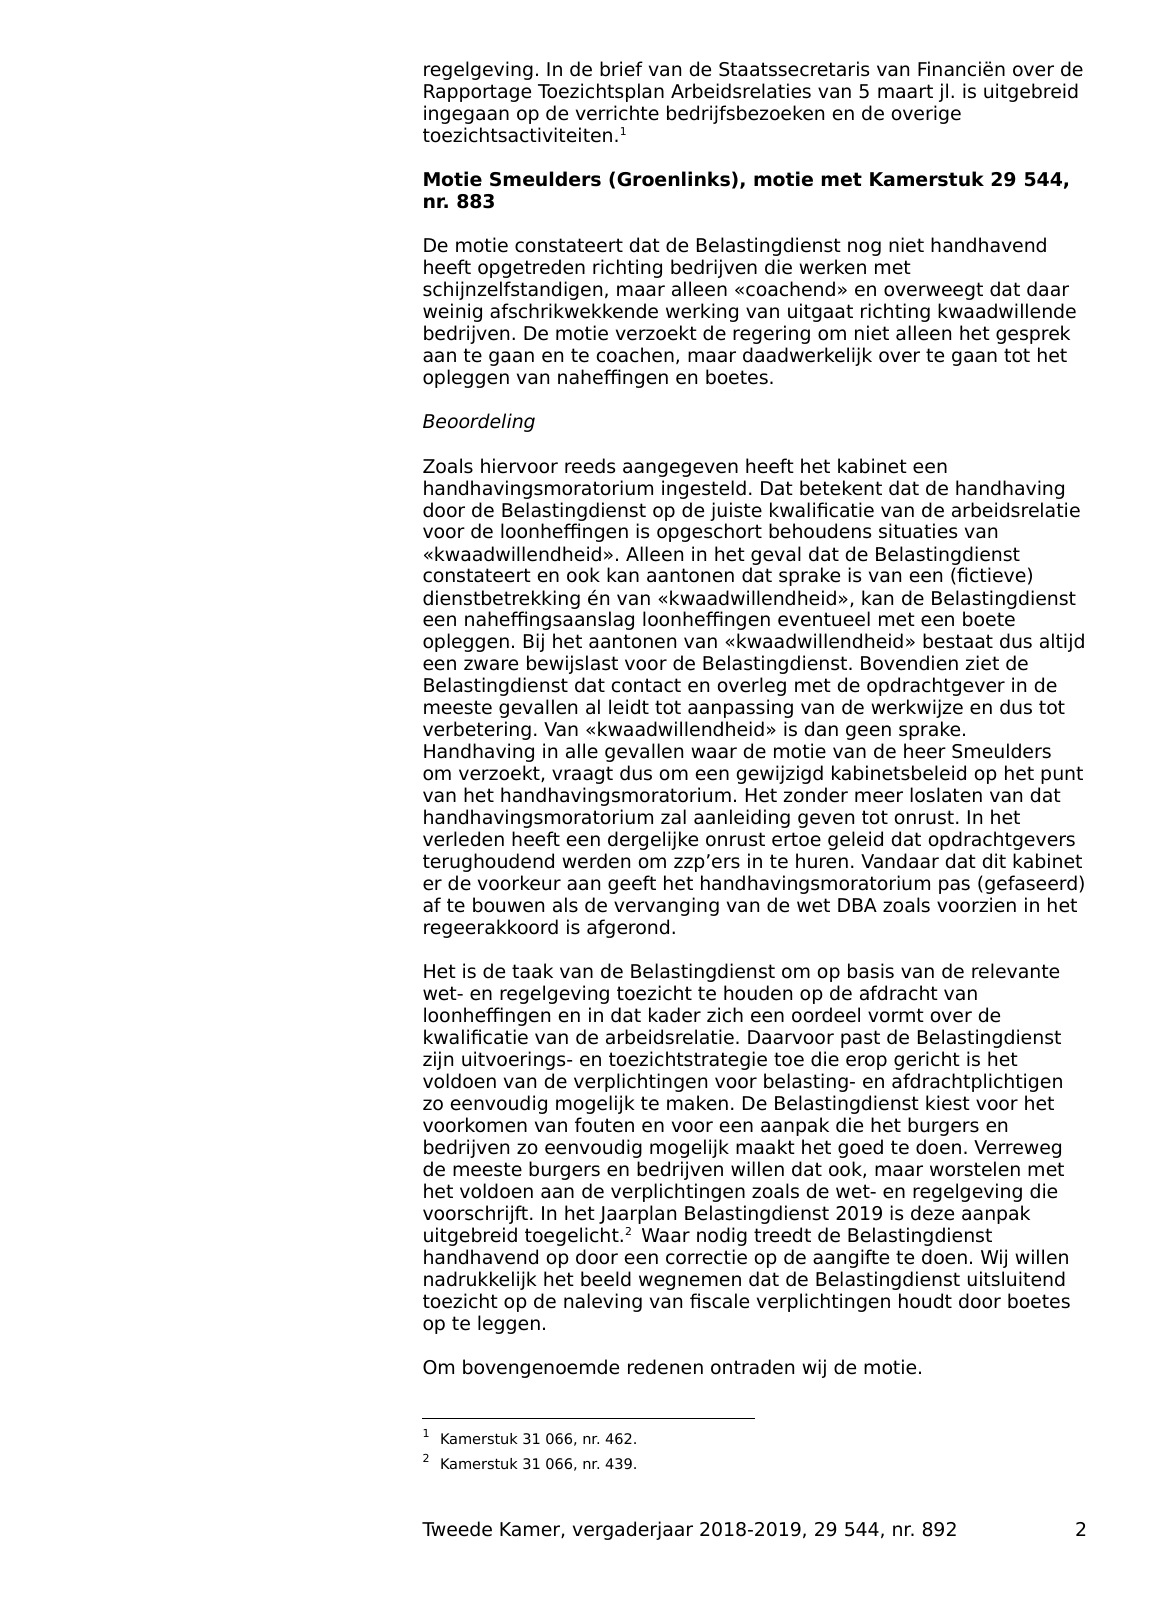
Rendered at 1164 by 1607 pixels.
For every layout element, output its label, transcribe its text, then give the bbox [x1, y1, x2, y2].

subtitle Motie Smeulders (Groenlinks), motie met Kamerstuk 29 544, nr. 883 [422, 169, 1087, 213]
text regelgeving. In de brief van de Staatssecretaris van Financiën over de Rapportage Toezichtsplan Arbeidsrelaties van 5 maart jl. is uitgebreid ingegaan op de verrichte bedrijfsbezoeken en de overige toezichtsactiviteiten. [422, 59, 1087, 147]
text De motie constateert dat de Belastingdienst nog niet handhavend heeft opgetreden richting bedrijven die werken met schijnzelfstandigen, maar alleen «coachend» en overweegt dat daar weinig afschrikwekkende werking van uitgaat richting kwaadwillende bedrijven. De motie verzoekt de regering om niet alleen het gesprek aan te gaan en te coachen, maar daadwerkelijk over te gaan tot het opleggen van naheffingen en boetes. [422, 235, 1087, 389]
text Kamerstuk 31 066, nr. 462. [422, 1427, 1087, 1449]
subtitle Beoordeling [422, 411, 1087, 433]
text Om bovengenoemde redenen ontraden wij de motie. [422, 1357, 1087, 1379]
text Het is de taak van de Belastingdienst om op basis van de relevante wet- en regelgeving toezicht te houden op de afdracht van loonheffingen en in dat kader zich een oordeel vormt over de kwalificatie van de arbeidsrelatie. Daarvoor past de Belastingdienst zijn uitvoerings- en toezichtstrategie toe die erop gericht is het voldoen van de verplichtingen voor belasting- en afdrachtplichtigen zo eenvoudig mogelijk te maken. De Belastingdienst kiest voor het voorkomen van fouten en voor een aanpak die het burgers en bedrijven zo eenvoudig mogelijk maakt het goed te doen. Verreweg de meeste burgers en bedrijven willen dat ook, maar worstelen met het voldoen aan de verplichtingen zoals de wet- en regelgeving die voorschrijft. In het Jaarplan Belastingdienst 2019 is deze aanpak uitgebreid toegelicht. Waar nodig treedt de Belastingdienst handhavend op door een correctie op de aangifte te doen. Wij willen nadrukkelijk het beeld wegnemen dat de Belastingdienst uitsluitend toezicht op de naleving van fiscale verplichtingen houdt door boetes op te leggen. [422, 961, 1087, 1335]
text Zoals hiervoor reeds aangegeven heeft het kabinet een handhavingsmoratorium ingesteld. Dat betekent dat de handhaving door de Belastingdienst op de juiste kwalificatie van de arbeidsrelatie voor de loonheffingen is opgeschort behoudens situaties van «kwaadwillendheid». Alleen in het geval dat de Belastingdienst constateert en ook kan aantonen dat sprake is van een (fictieve) dienstbetrekking én van «kwaadwillendheid», kan de Belastingdienst een naheffingsaanslag loonheffingen eventueel met een boete opleggen. Bij het aantonen van «kwaadwillendheid» bestaat dus altijd een zware bewijslast voor de Belastingdienst. Bovendien ziet de Belastingdienst dat contact en overleg met de opdrachtgever in de meeste gevallen al leidt tot aanpassing van de werkwijze en dus tot verbetering. Van «kwaadwillendheid» is dan geen sprake. Handhaving in alle gevallen waar de motie van de heer Smeulders om verzoekt, vraagt dus om een gewijzigd kabinetsbeleid op het punt van het handhavingsmoratorium. Het zonder meer loslaten van dat handhavingsmoratorium zal aanleiding geven tot onrust. In het verleden heeft een dergelijke onrust ertoe geleid dat opdrachtgevers terughoudend werden om zzp’ers in te huren. Vandaar dat dit kabinet er de voorkeur aan geeft het handhavingsmoratorium pas (gefaseerd) af te bouwen als de vervanging van de wet DBA zoals voorzien in het regeerakkoord is afgerond. [422, 456, 1087, 939]
text Kamerstuk 31 066, nr. 439. [422, 1452, 1087, 1474]
